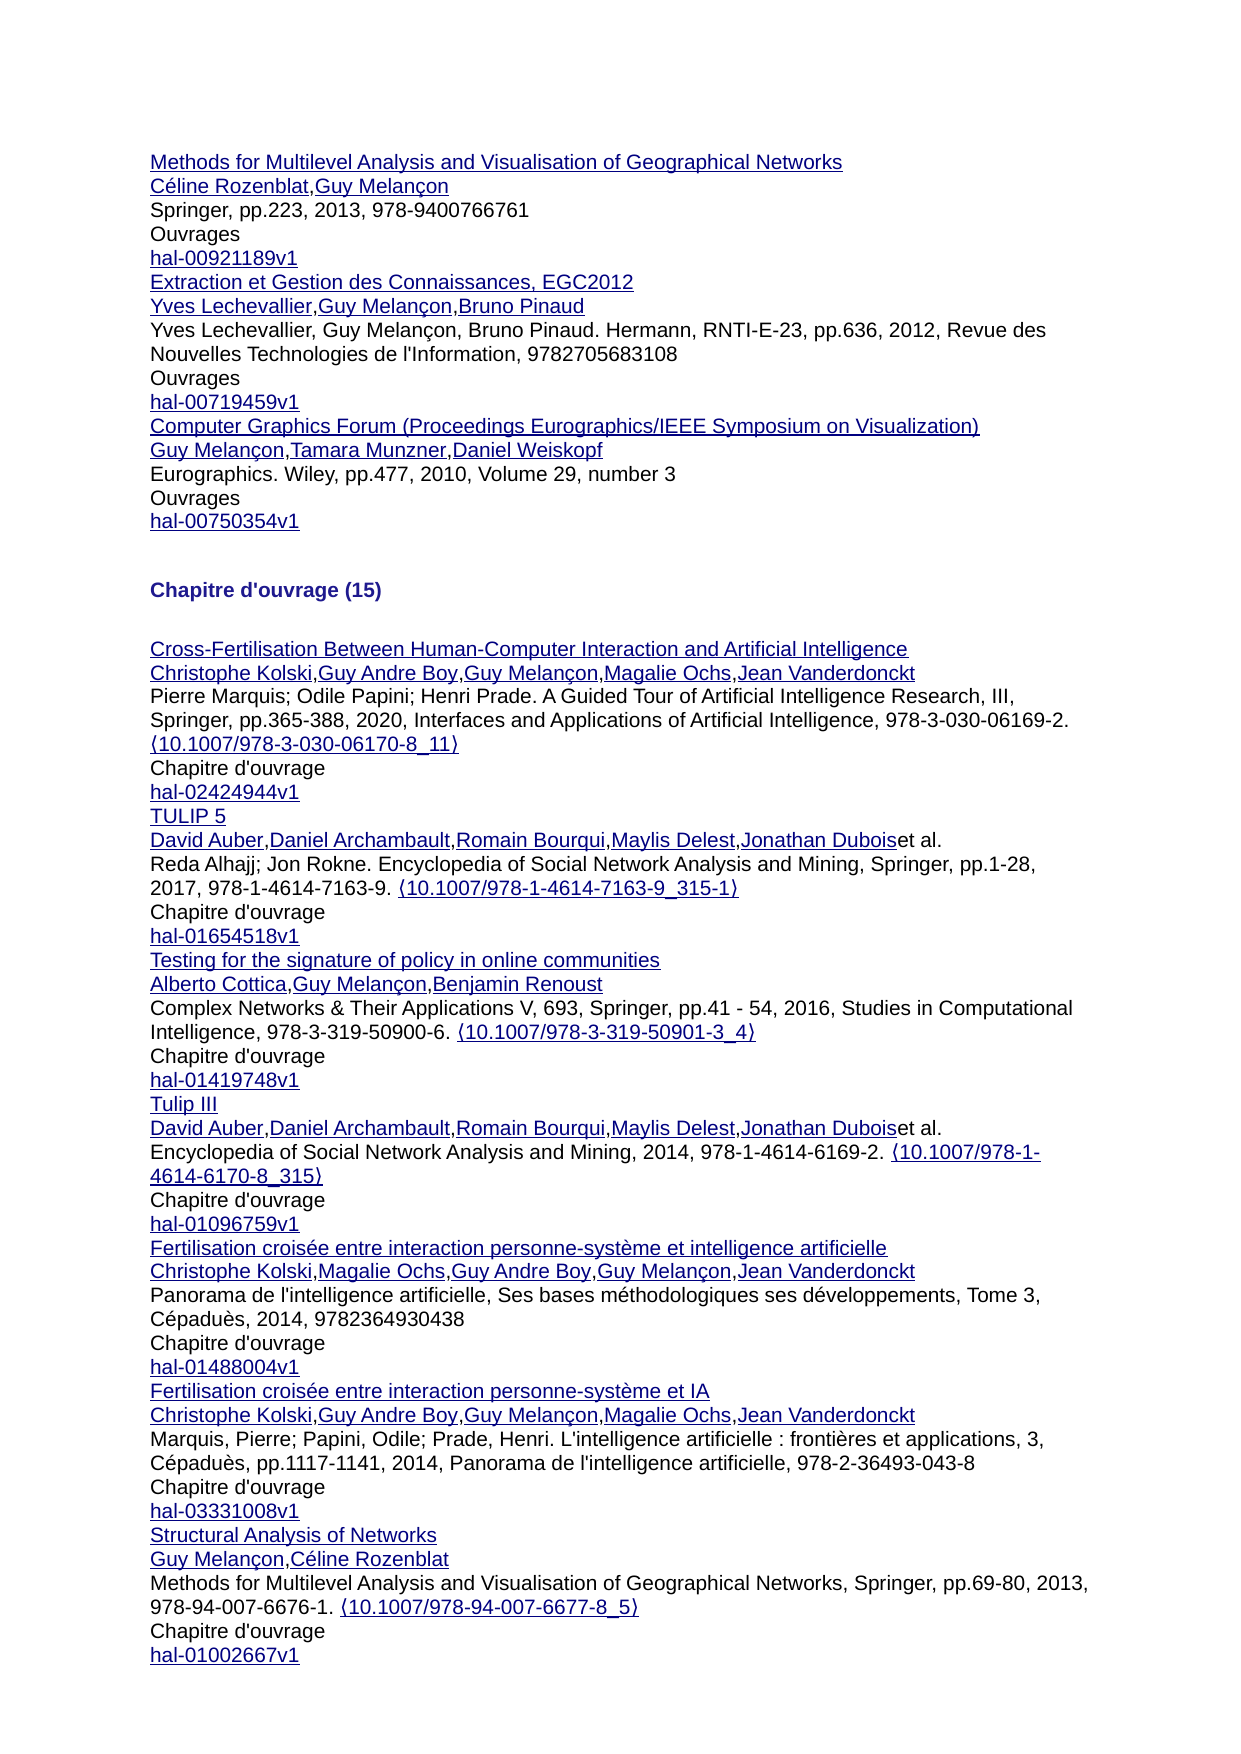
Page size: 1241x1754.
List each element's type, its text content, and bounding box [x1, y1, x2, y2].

table_cell Fertilisation croisée entre interaction personne-système et intelligence artiﬁcielle Christophe Kolski,Magalie Ochs,Guy Andre Boy,Guy Melançon,Jean Vanderdonckt Panorama de l'intelligence artificielle, Ses bases méthodologiques ses développements, Tome 3, Cépaduès, 2014, 9782364930438 Chapitre d'ouvrage hal-01488004v1 [150, 1235, 1090, 1379]
table_cell TULIP 5 David Auber,Daniel Archambault,Romain Bourqui,Maylis Delest,Jonathan Duboiset al. Reda Alhajj; Jon Rokne. Encyclopedia of Social Network Analysis and Mining, Springer, pp.1-28, 2017, 978-1-4614-7163-9. ⟨10.1007/978-1-4614-7163-9_315-1⟩ Chapitre d'ouvrage hal-01654518v1 [150, 804, 1090, 948]
table_header Cross-Fertilisation Between Human-Computer Interaction and Artificial Intelligence Christophe Kolski,Guy Andre Boy,Guy Melançon,Magalie Ochs,Jean Vanderdonckt Pierre Marquis; Odile Papini; Henri Prade. A Guided Tour of Artificial Intelligence Research, III, Springer, pp.365-388, 2020, Interfaces and Applications of Artificial Intelligence, 978-3-030-06169-2. ⟨10.1007/978-3-030-06170-8_11⟩ Chapitre d'ouvrage hal-02424944v1 [150, 636, 1090, 804]
subtitle Chapitre d'ouvrage (15) [150, 578, 1090, 602]
table_cell Fertilisation croisée entre interaction personne-système et IA Christophe Kolski,Guy Andre Boy,Guy Melançon,Magalie Ochs,Jean Vanderdonckt Marquis, Pierre; Papini, Odile; Prade, Henri. L'intelligence artificielle : frontières et applications, 3, Cépaduès, pp.1117-1141, 2014, Panorama de l'intelligence artificielle, 978-2-36493-043-8 Chapitre d'ouvrage hal-03331008v1 [150, 1379, 1090, 1523]
table_cell Computer Graphics Forum (Proceedings Eurographics/IEEE Symposium on Visualization) Guy Melançon,Tamara Munzner,Daniel Weiskopf Eurographics. Wiley, pp.477, 2010, Volume 29, number 3 Ouvrages hal-00750354v1 [150, 414, 1090, 533]
table_cell Structural Analysis of Networks Guy Melançon,Céline Rozenblat Methods for Multilevel Analysis and Visualisation of Geographical Networks, Springer, pp.69-80, 2013, 978-94-007-6676-1. ⟨10.1007/978-94-007-6677-8_5⟩ Chapitre d'ouvrage hal-01002667v1 [150, 1523, 1090, 1667]
table_cell Methods for Multilevel Analysis and Visualisation of Geographical Networks Céline Rozenblat,Guy Melançon Springer, pp.223, 2013, 978-9400766761 Ouvrages hal-00921189v1 [150, 150, 1090, 270]
table_cell Extraction et Gestion des Connaissances, EGC2012 Yves Lechevallier,Guy Melançon,Bruno Pinaud Yves Lechevallier, Guy Melançon, Bruno Pinaud. Hermann, RNTI-E-23, pp.636, 2012, Revue des Nouvelles Technologies de l'Information, 9782705683108 Ouvrages hal-00719459v1 [150, 270, 1090, 413]
table_cell Testing for the signature of policy in online communities Alberto Cottica,Guy Melançon,Benjamin Renoust Complex Networks & Their Applications V, 693, Springer, pp.41 - 54, 2016, Studies in Computational Intelligence, 978-3-319-50900-6. ⟨10.1007/978-3-319-50901-3_4⟩ Chapitre d'ouvrage hal-01419748v1 [150, 948, 1090, 1092]
table_cell Tulip III David Auber,Daniel Archambault,Romain Bourqui,Maylis Delest,Jonathan Duboiset al. Encyclopedia of Social Network Analysis and Mining, 2014, 978-1-4614-6169-2. ⟨10.1007/978-1-4614-6170-8_315⟩ Chapitre d'ouvrage hal-01096759v1 [150, 1092, 1090, 1235]
